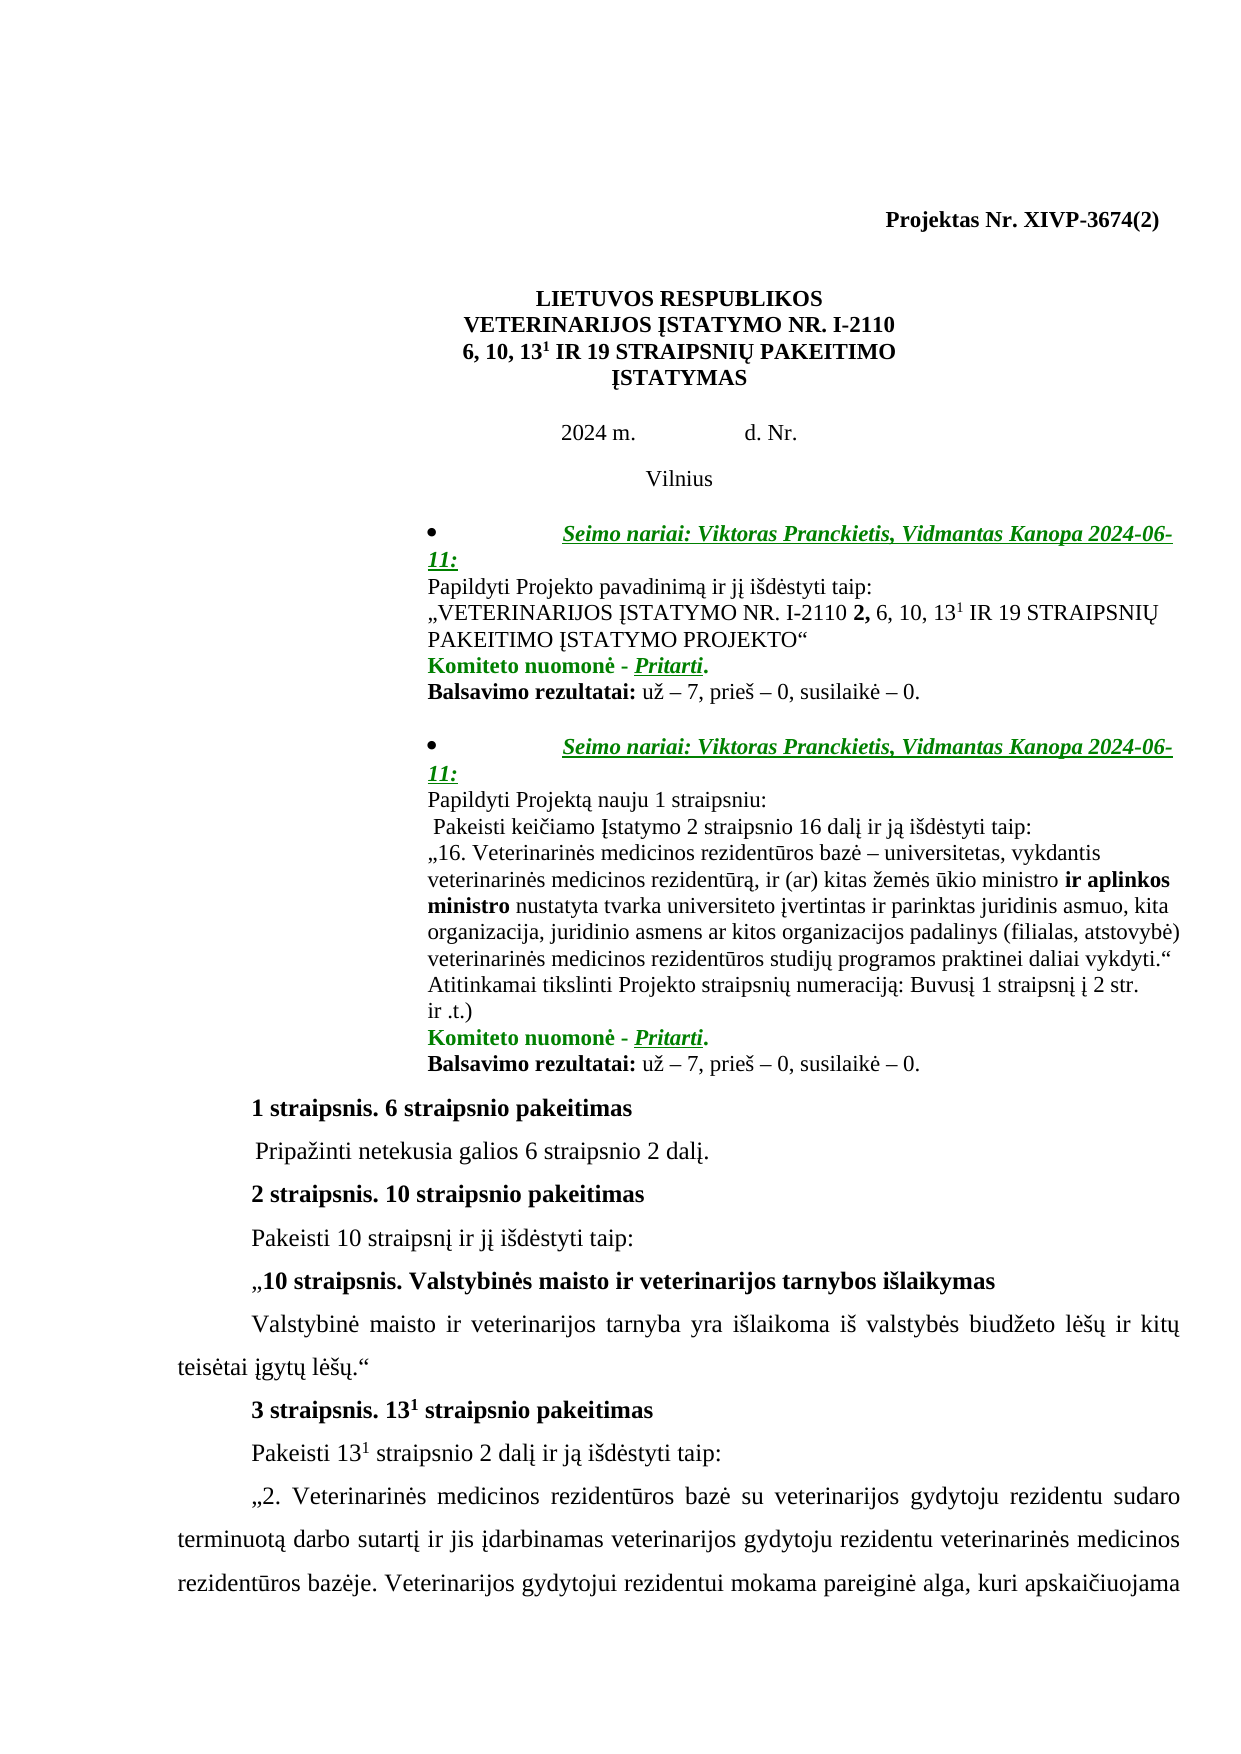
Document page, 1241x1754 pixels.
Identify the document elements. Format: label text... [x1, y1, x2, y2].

text Papildyti Projektą nauju 1 straipsniu: [427, 787, 1181, 813]
text „VETERINARIJOS ĮSTATYMO NR. I-2110 2, 6, 10, 131 IR 19 STRAIPSNIŲ PAKEITIMO ĮSTATYMO PROJEKTO“ [427, 599, 1181, 652]
text Pakeisti 10 straipsnį ir jį išdėstyti taip: [177, 1223, 1181, 1251]
text Pripažinti netekusia galios 6 straipsnio 2 dalį. [177, 1136, 1181, 1165]
text Vilnius [177, 462, 1181, 491]
text Komiteto nuomonė - Pritarti. [427, 652, 1181, 678]
text LIETUVOS RESPUBLIKOS [177, 285, 1181, 311]
text Papildyti Projekto pavadinimą ir jį išdėstyti taip: [427, 573, 1181, 599]
text 1 straipsnis. 6 straipsnio pakeitimas [177, 1093, 1181, 1122]
text „2. Veterinarinės medicinos rezidentūros bazė su veterinarijos gydytoju rezidentu sudaro terminuotą darbo sutartį ir jis įdarbinamas veterinarijos gydytoju rezidentu veterinarinės medicinos rezidentūros bazėje. Veterinarijos gydytojui rezidentui mokama pareiginė alga, kuri apskaičiuojama [177, 1481, 1181, 1596]
text „16. Veterinarinės medicinos rezidentūros bazė – universitetas, vykdantis veterinarinės medicinos rezidentūrą, ir (ar) kitas žemės ūkio ministro ir aplinkos ministro nustatyta tvarka universiteto įvertintas ir parinktas juridinis asmuo, kita organizacija, juridinio asmens ar kitos organizacijos padalinys (filialas, atstovybė) veterinarinės medicinos rezidentūros studijų programos praktinei daliai vykdyti.“ [427, 839, 1181, 971]
text Valstybinė maisto ir veterinarijos tarnyba yra išlaikoma iš valstybės biudžeto lėšų ir kitų teisėtai įgytų lėšų.“ [177, 1309, 1181, 1381]
list Seimo nariai: Viktoras Pranckietis, Vidmantas Kanopa 2024-06-11: [427, 733, 1181, 787]
text Komiteto nuomonė - Pritarti. [427, 1024, 1181, 1050]
text Balsavimo rezultatai: už – 7, prieš – 0, susilaikė – 0. [427, 1050, 1181, 1076]
text ĮSTATYMAS [177, 364, 1181, 390]
text 2 straipsnis. 10 straipsnio pakeitimas [177, 1179, 1181, 1208]
text 6, 10, 131 IR 19 STRAIPSNIŲ PAKEITIMO [177, 338, 1181, 364]
text 2024 m. d. Nr. [177, 417, 1181, 446]
text VETERINARIJOS ĮSTATYMO NR. I-2110 [177, 311, 1181, 338]
text Projektas Nr. XIVP-3674(2) [177, 206, 1181, 232]
list Seimo nariai: Viktoras Pranckietis, Vidmantas Kanopa 2024-06-11: [427, 520, 1181, 573]
text Pakeisti 131 straipsnio 2 dalį ir ją išdėstyti taip: [177, 1438, 1181, 1467]
text 3 straipsnis. 131 straipsnio pakeitimas [177, 1395, 1181, 1424]
text „10 straipsnis. Valstybinės maisto ir veterinarijos tarnybos išlaikymas [177, 1266, 1181, 1294]
text Atitinkamai tikslinti Projekto straipsnių numeraciją: Buvusį 1 straipsnį į 2 str. ir .t.) [427, 971, 1181, 1024]
text Balsavimo rezultatai: už – 7, prieš – 0, susilaikė – 0. [427, 678, 1181, 705]
text Pakeisti keičiamo Įstatymo 2 straipsnio 16 dalį ir ją išdėstyti taip: [427, 813, 1181, 839]
